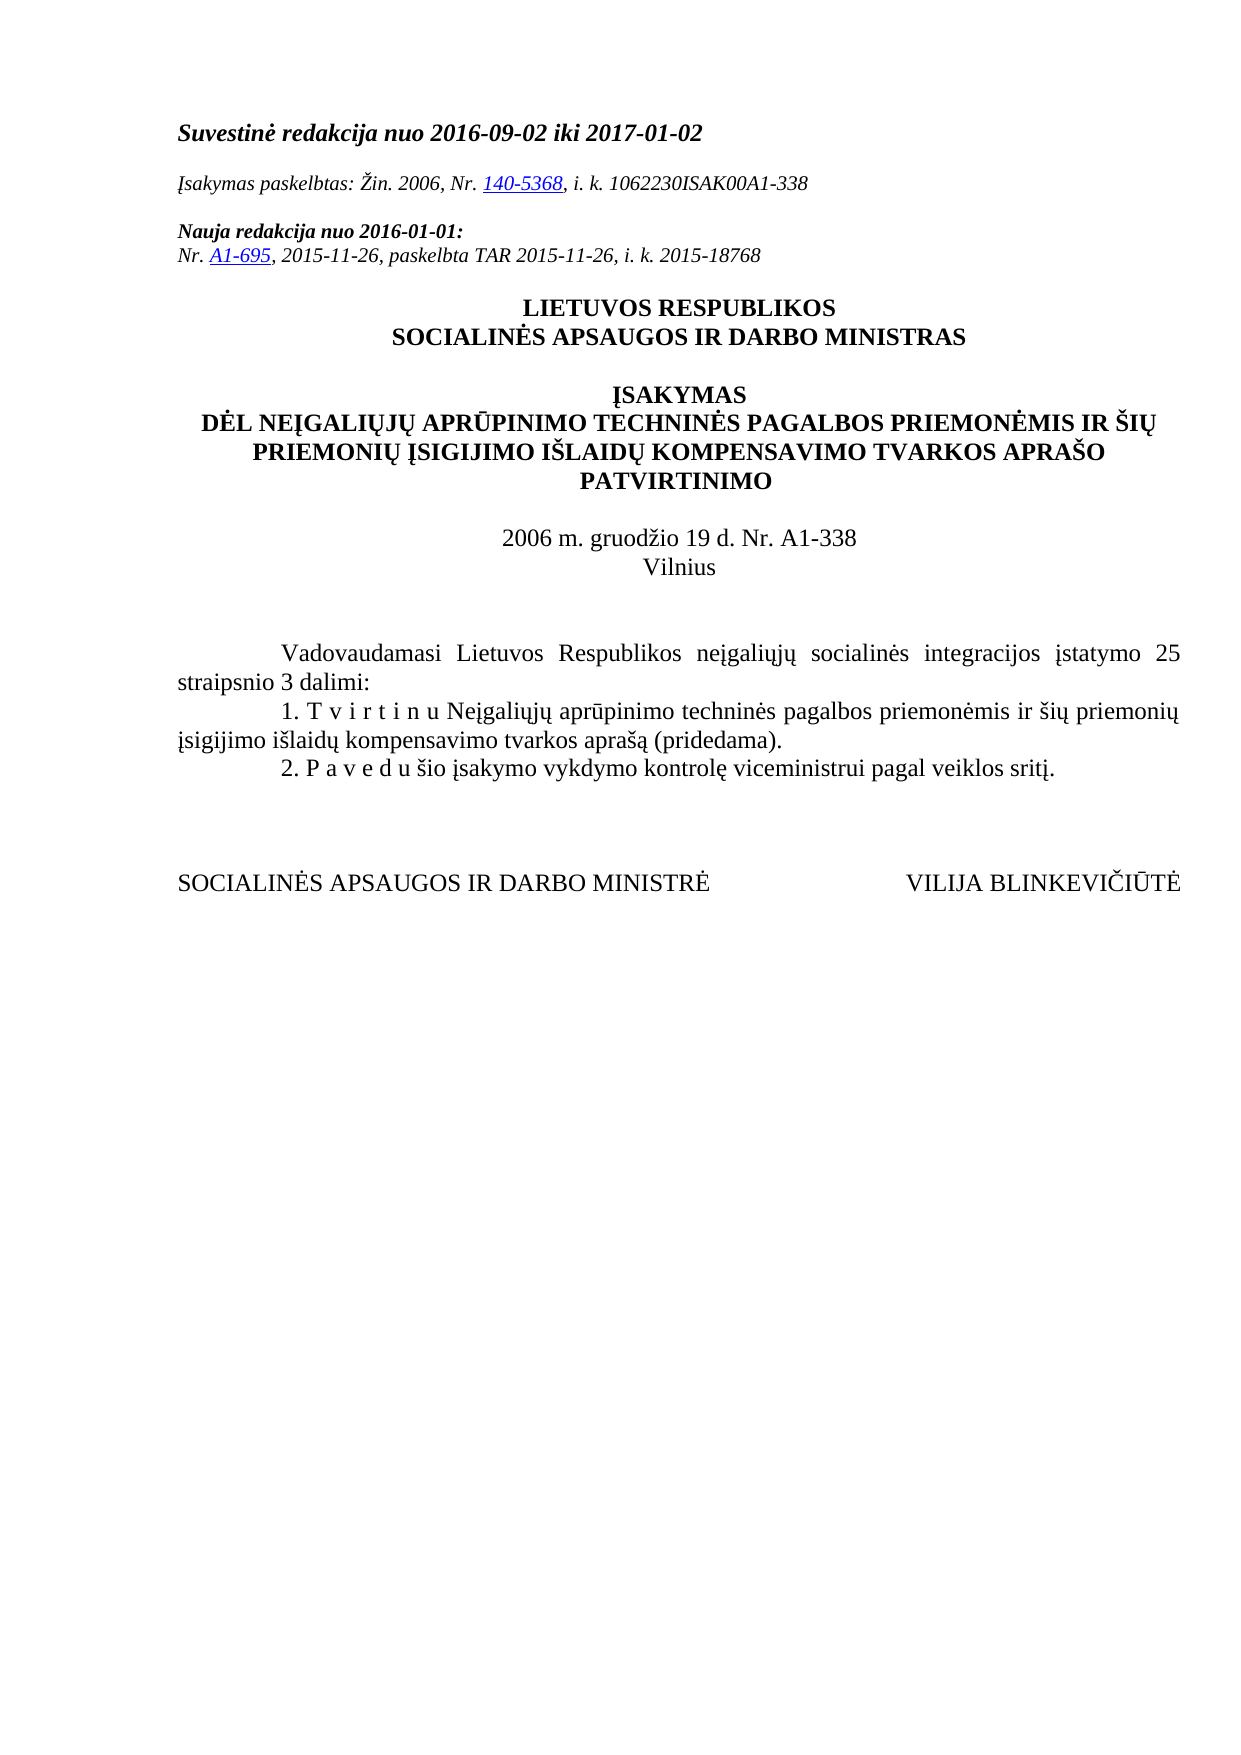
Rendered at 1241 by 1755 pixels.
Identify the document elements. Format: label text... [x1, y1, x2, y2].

text Vilnius [177, 552, 1181, 581]
text ĮSAKYMAS [177, 380, 1181, 408]
text 2. P a v e d u šio įsakymo vykdymo kontrolę viceministrui pagal veiklos sritį. [177, 753, 1181, 782]
text 1. T v i r t i n u Neįgaliųjų aprūpinimo techninės pagalbos priemonėmis ir šių priemonių įsigijimo išlaidų kompensavimo tvarkos aprašą (pridedama). [177, 696, 1181, 753]
text Vadovaudamasi Lietuvos Respublikos neįgaliųjų socialinės integracijos įstatymo 25 straipsnio 3 dalimi: [177, 638, 1181, 696]
text LIETUVOS RESPUBLIKOS [177, 293, 1181, 322]
text 2006 m. gruodžio 19 d. Nr. A1-338 [177, 523, 1181, 552]
text DĖL NEĮGALIŲJŲ APRŪPINIMO TECHNINĖS PAGALBOS PRIEMONĖMIS IR ŠIŲ PRIEMONIŲ ĮSIGIJIMO IŠLAIDŲ KOMPENSAVIMO TVARKOS APRAŠO PATVIRTINIMO [177, 408, 1181, 495]
text Įsakymas paskelbtas: Žin. 2006, Nr. 140-5368, i. k. 1062230ISAK00A1-338 [177, 171, 1181, 195]
text Nauja redakcija nuo 2016-01-01: [177, 219, 1181, 243]
text Nr. A1-695, 2015-11-26, paskelbta TAR 2015-11-26, i. k. 2015-18768 [177, 243, 1181, 267]
text SOCIALINĖS APSAUGOS IR DARBO MINISTRAS [177, 322, 1181, 351]
text SOCIALINĖS APSAUGOS IR DARBO MINISTRĖ VILIJA BLINKEVIČIŪTĖ [177, 868, 1181, 897]
text Suvestinė redakcija nuo 2016-09-02 iki 2017-01-02 [177, 118, 1181, 147]
